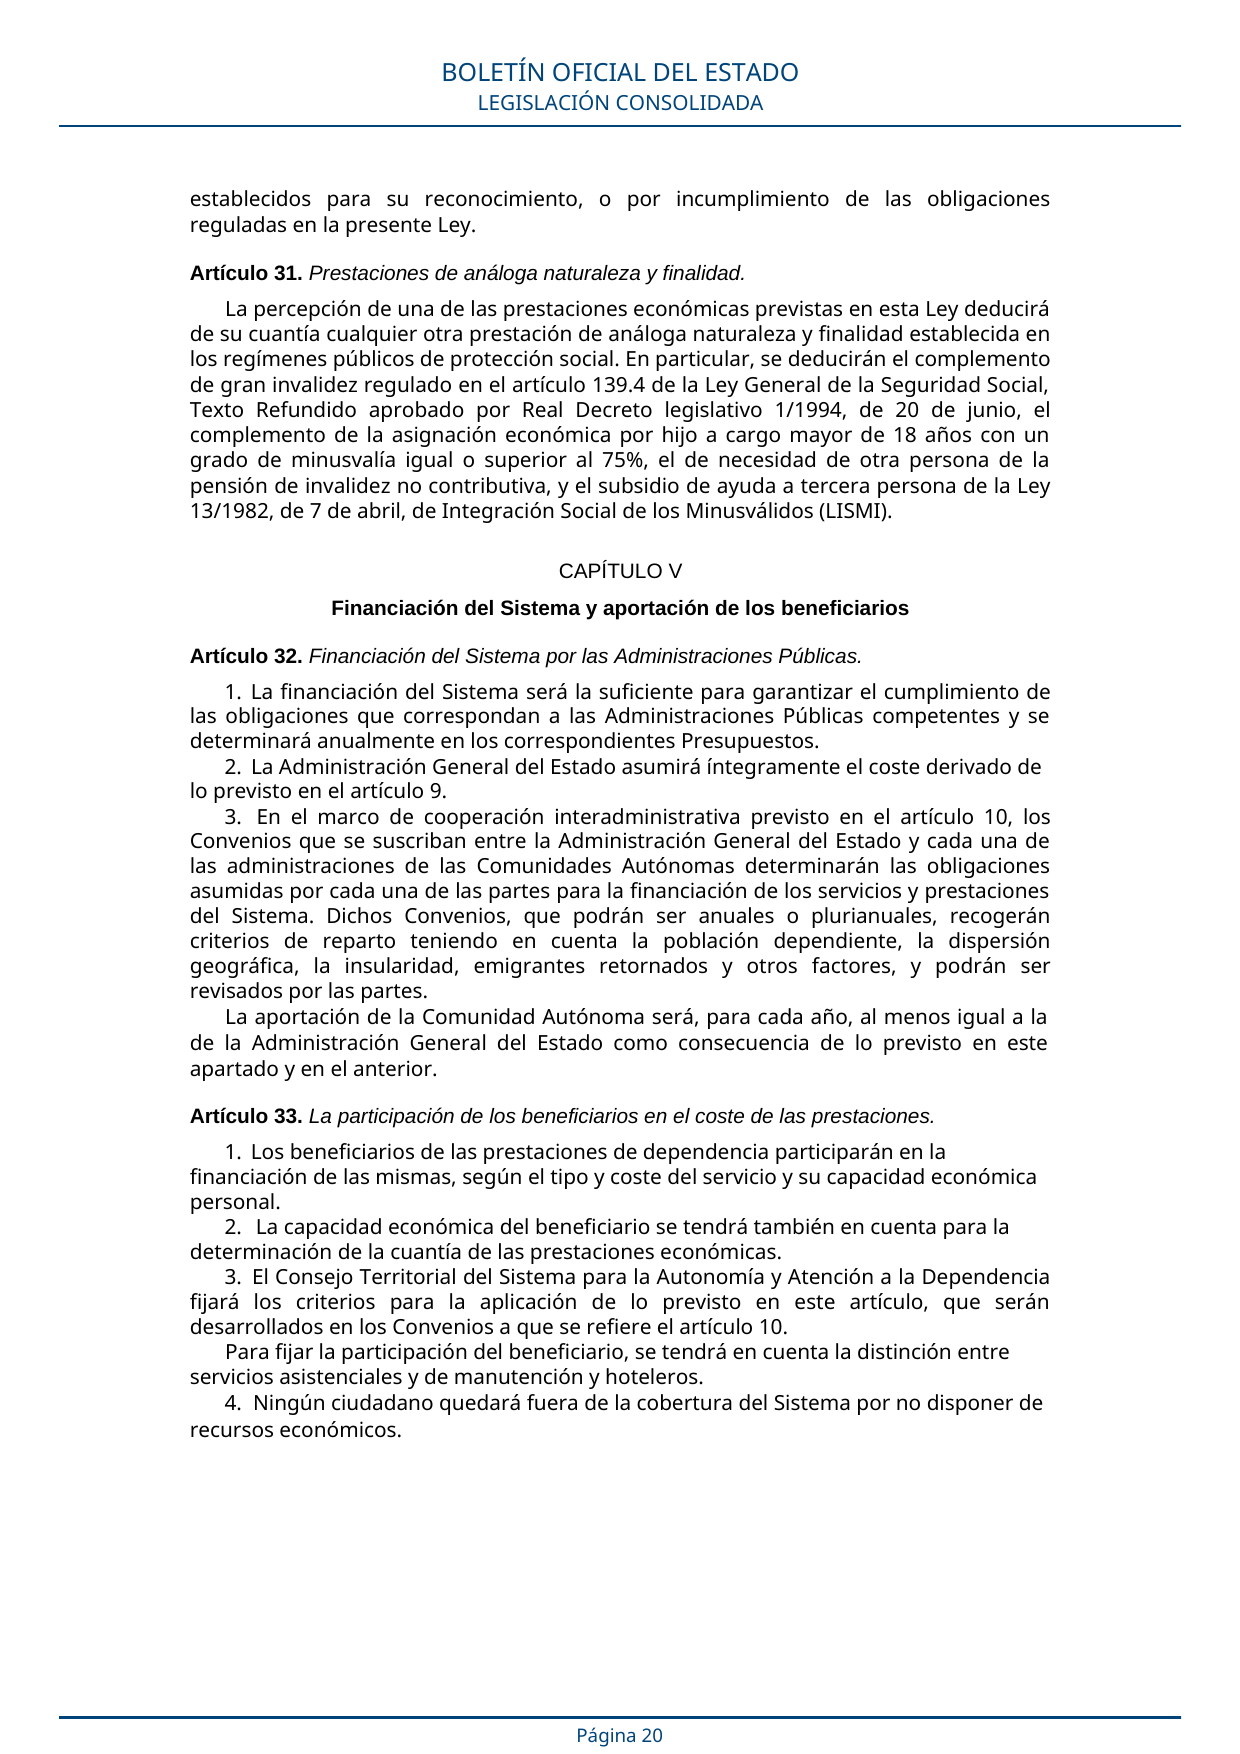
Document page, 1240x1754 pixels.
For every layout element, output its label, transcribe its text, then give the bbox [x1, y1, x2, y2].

list Ningún ciudadano quedará fuera de la cobertura del Sistema por no disponer de recursos económicos. [189, 1389, 1051, 1442]
list La Administración General del Estado asumirá íntegramente el coste derivado de lo previsto en el artículo 9. [189, 754, 1051, 804]
text La aportación de la Comunidad Autónoma será, para cada año, al menos igual a la de la Administración General del Estado como consecuencia de lo previsto en este apartado y en el anterior. [189, 1004, 1049, 1082]
text Artículo 32. Financiación del Sistema por las Administraciones Públicas. [189, 644, 1089, 668]
text Página 20 [150, 1722, 1089, 1747]
text La percepción de una de las prestaciones económicas previstas en esta Ley deducirá de su cuantía cualquier otra prestación de análoga naturaleza y finalidad establecida en los regímenes públicos de protección social. En particular, se deducirán el complemento de gran invalidez regulado en el artículo 139.4 de la Ley General de la Seguridad Social, Texto Refundido aprobado por Real Decreto legislativo 1/1994, de 20 de junio, el complemento de la asignación económica por hijo a cargo mayor de 18 años con un grado de minusvalía igual o superior al 75%, el de necesidad de otra persona de la pensión de invalidez no contributiva, y el subsidio de ayuda a tercera persona de la Ley 13/1982, de 7 de abril, de Integración Social de los Minusválidos (LISMI). [189, 296, 1051, 524]
list Los beneficiarios de las prestaciones de dependencia participarán en la financiación de las mismas, según el tipo y coste del servicio y su capacidad económica personal. [189, 1139, 1051, 1214]
text Financiación del Sistema y aportación de los beneficiarios [150, 595, 1091, 619]
list La financiación del Sistema será la suficiente para garantizar el cumplimiento de las obligaciones que correspondan a las Administraciones Públicas competentes y se determinará anualmente en los correspondientes Presupuestos. [189, 679, 1051, 754]
text Para fijar la participación del beneficiario, se tendrá en cuenta la distinción entre servicios asistenciales y de manutención y hoteleros. [189, 1339, 1049, 1389]
text establecidos para su reconocimiento, o por incumplimiento de las obligaciones reguladas en la presente Ley. [189, 185, 1051, 238]
list El Consejo Territorial del Sistema para la Autonomía y Atención a la Dependencia fijará los criterios para la aplicación de lo previsto en este artículo, que serán desarrollados en los Convenios a que se refiere el artículo 10. [189, 1264, 1051, 1339]
list La capacidad económica del beneficiario se tendrá también en cuenta para la determinación de la cuantía de las prestaciones económicas. [189, 1214, 1049, 1264]
text Artículo 31. Prestaciones de análoga naturaleza y finalidad. [189, 261, 1089, 285]
list En el marco de cooperación interadministrativa previsto en el artículo 10, los Convenios que se suscriban entre la Administración General del Estado y cada una de las administraciones de las Comunidades Autónomas determinarán las obligaciones asumidas por cada una de las partes para la financiación de los servicios y prestaciones del Sistema. Dichos Convenios, que podrán ser anuales o plurianuales, recogerán criterios de reparto teniendo en cuenta la población dependiente, la dispersión geográfica, la insularidad, emigrantes retornados y otros factores, y podrán ser revisados por las partes. [189, 804, 1051, 1003]
text BOLETÍN OFICIAL DEL ESTADO [150, 55, 1091, 88]
text Artículo 33. La participación de los beneficiarios en el coste de las prestaciones. [189, 1104, 1089, 1128]
text LEGISLACIÓN CONSOLIDADA [150, 88, 1091, 116]
text CAPÍTULO V [150, 559, 1091, 583]
